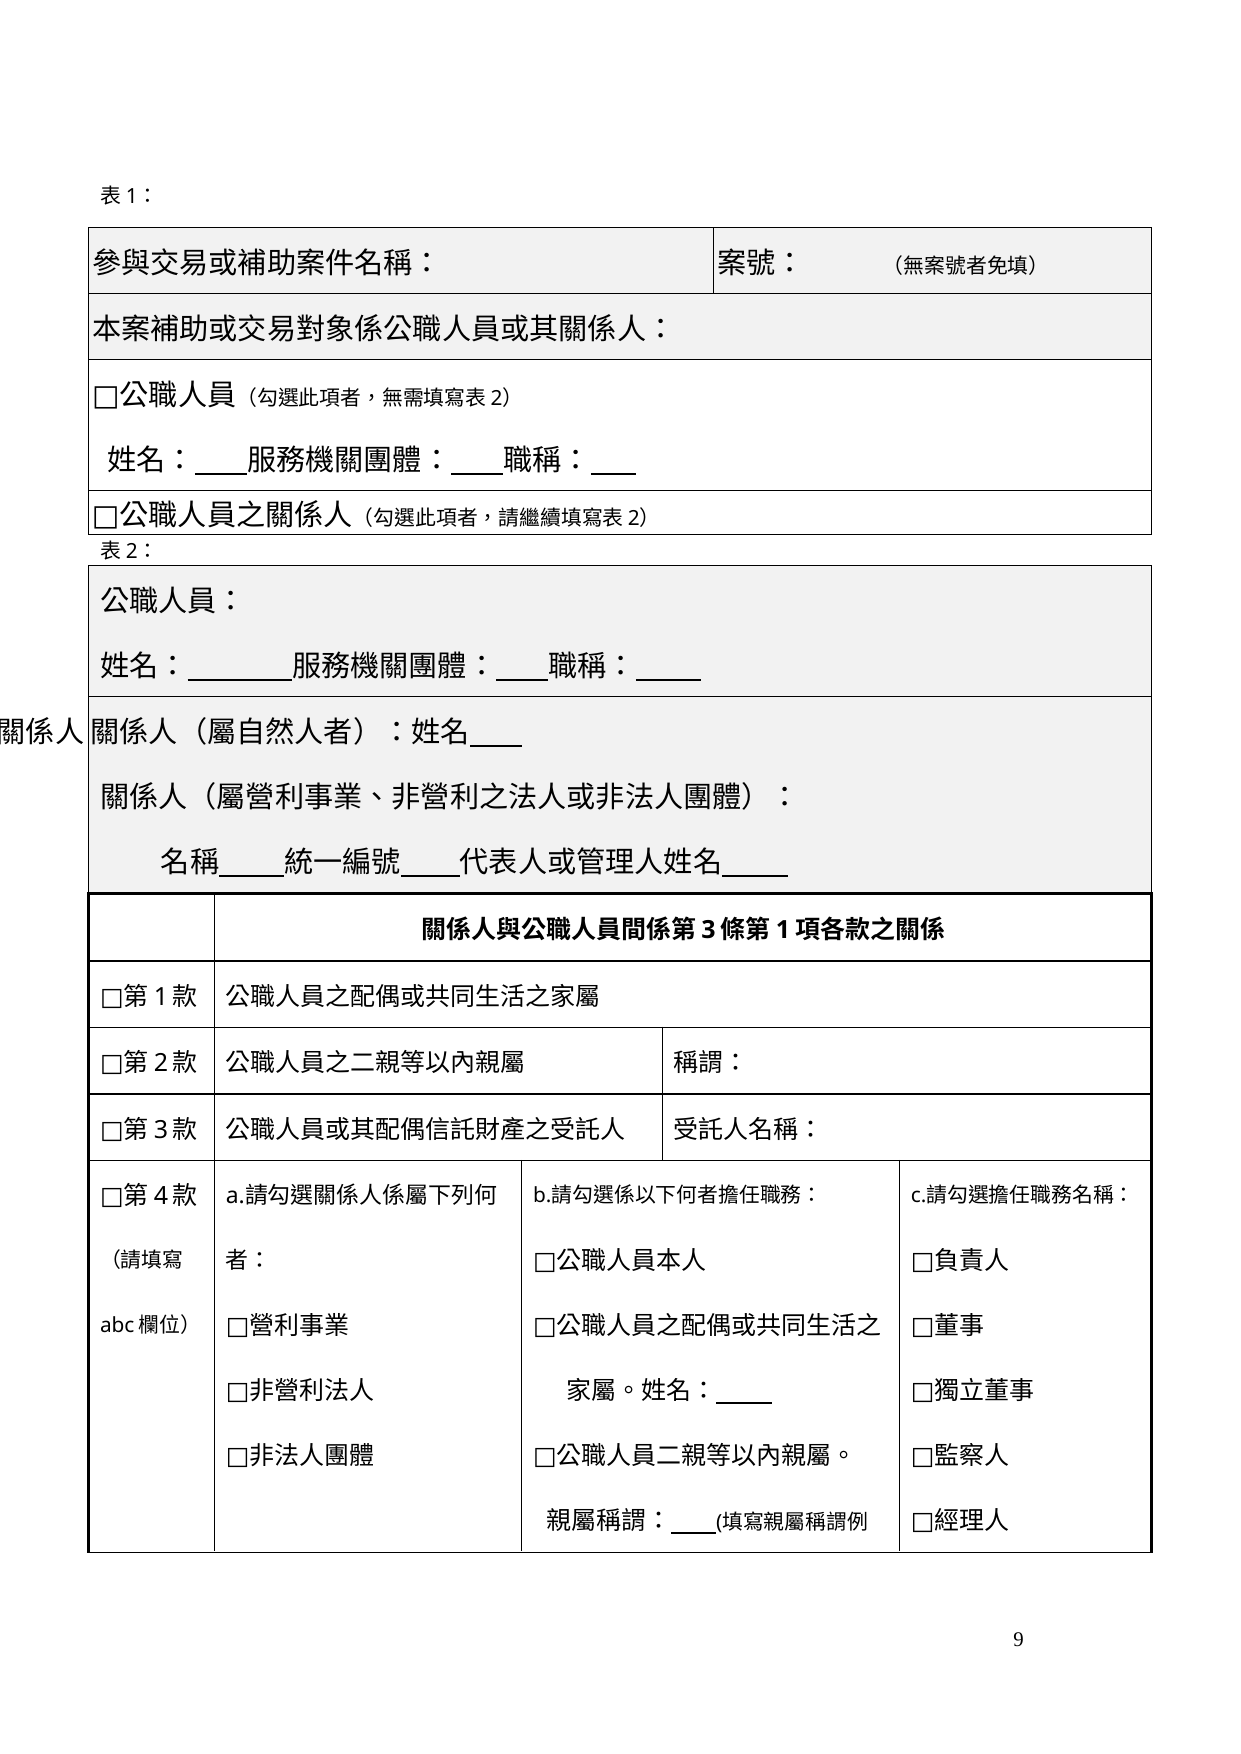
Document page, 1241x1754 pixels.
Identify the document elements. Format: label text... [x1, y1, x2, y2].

table_cell 公職人員之配偶或共同生活之家屬 [215, 962, 1150, 1027]
table_cell c.請勾選擔任職務名稱： □負責人 □董事 □獨立董事 □監察人 □經理人 [900, 1161, 1150, 1551]
table_cell □第4款 （請填寫abc欄位） [90, 1161, 214, 1551]
table_cell 公職人員或其配偶信託財產之受託人 [215, 1095, 662, 1160]
table_header 案號： （無案號者免填） [714, 228, 1151, 293]
table_cell 關係人與公職人員間係第3條第1項各款之關係 [215, 895, 1150, 960]
text 表2： [84, 534, 1053, 565]
table_cell 本案補助或交易對象係公職人員或其關係人： [89, 294, 1151, 359]
text 表1： [84, 162, 1132, 227]
table_cell □第2款 [90, 1028, 214, 1093]
table_cell □第1款 [90, 962, 214, 1027]
table_cell □公職人員之關係人（勾選此項者，請繼續填寫表2） [89, 491, 1151, 533]
table_cell 關係人 關係人（屬自然人者）：姓名 關係人（屬營利事業、非營利之法人或非法人團體）： 名稱 統一編號 代表人或管理人姓名 [89, 697, 1151, 892]
table_cell 公職人員之二親等以內親屬 [215, 1028, 662, 1093]
table_cell 稱謂： [663, 1028, 1150, 1093]
table_cell □第3款 [90, 1095, 214, 1160]
table_header 參與交易或補助案件名稱： [89, 228, 713, 293]
table_header 公職人員： 姓名： 服務機關團體： 職稱： [89, 566, 1151, 696]
table_cell □公職人員（勾選此項者，無需填寫表2） 姓名： 服務機關團體： 職稱： [89, 360, 1151, 490]
table_cell [90, 895, 214, 960]
table_cell b.請勾選係以下何者擔任職務： □公職人員本人 □公職人員之配偶或共同生活之家屬。姓名： □公職人員二親等以內親屬。 親屬稱謂： (填寫親屬稱謂例 [522, 1161, 899, 1551]
table_cell a.請勾選關係人係屬下列何者： □營利事業 □非營利法人 □非法人團體 [215, 1161, 521, 1551]
table_cell 受託人名稱： [663, 1095, 1150, 1160]
